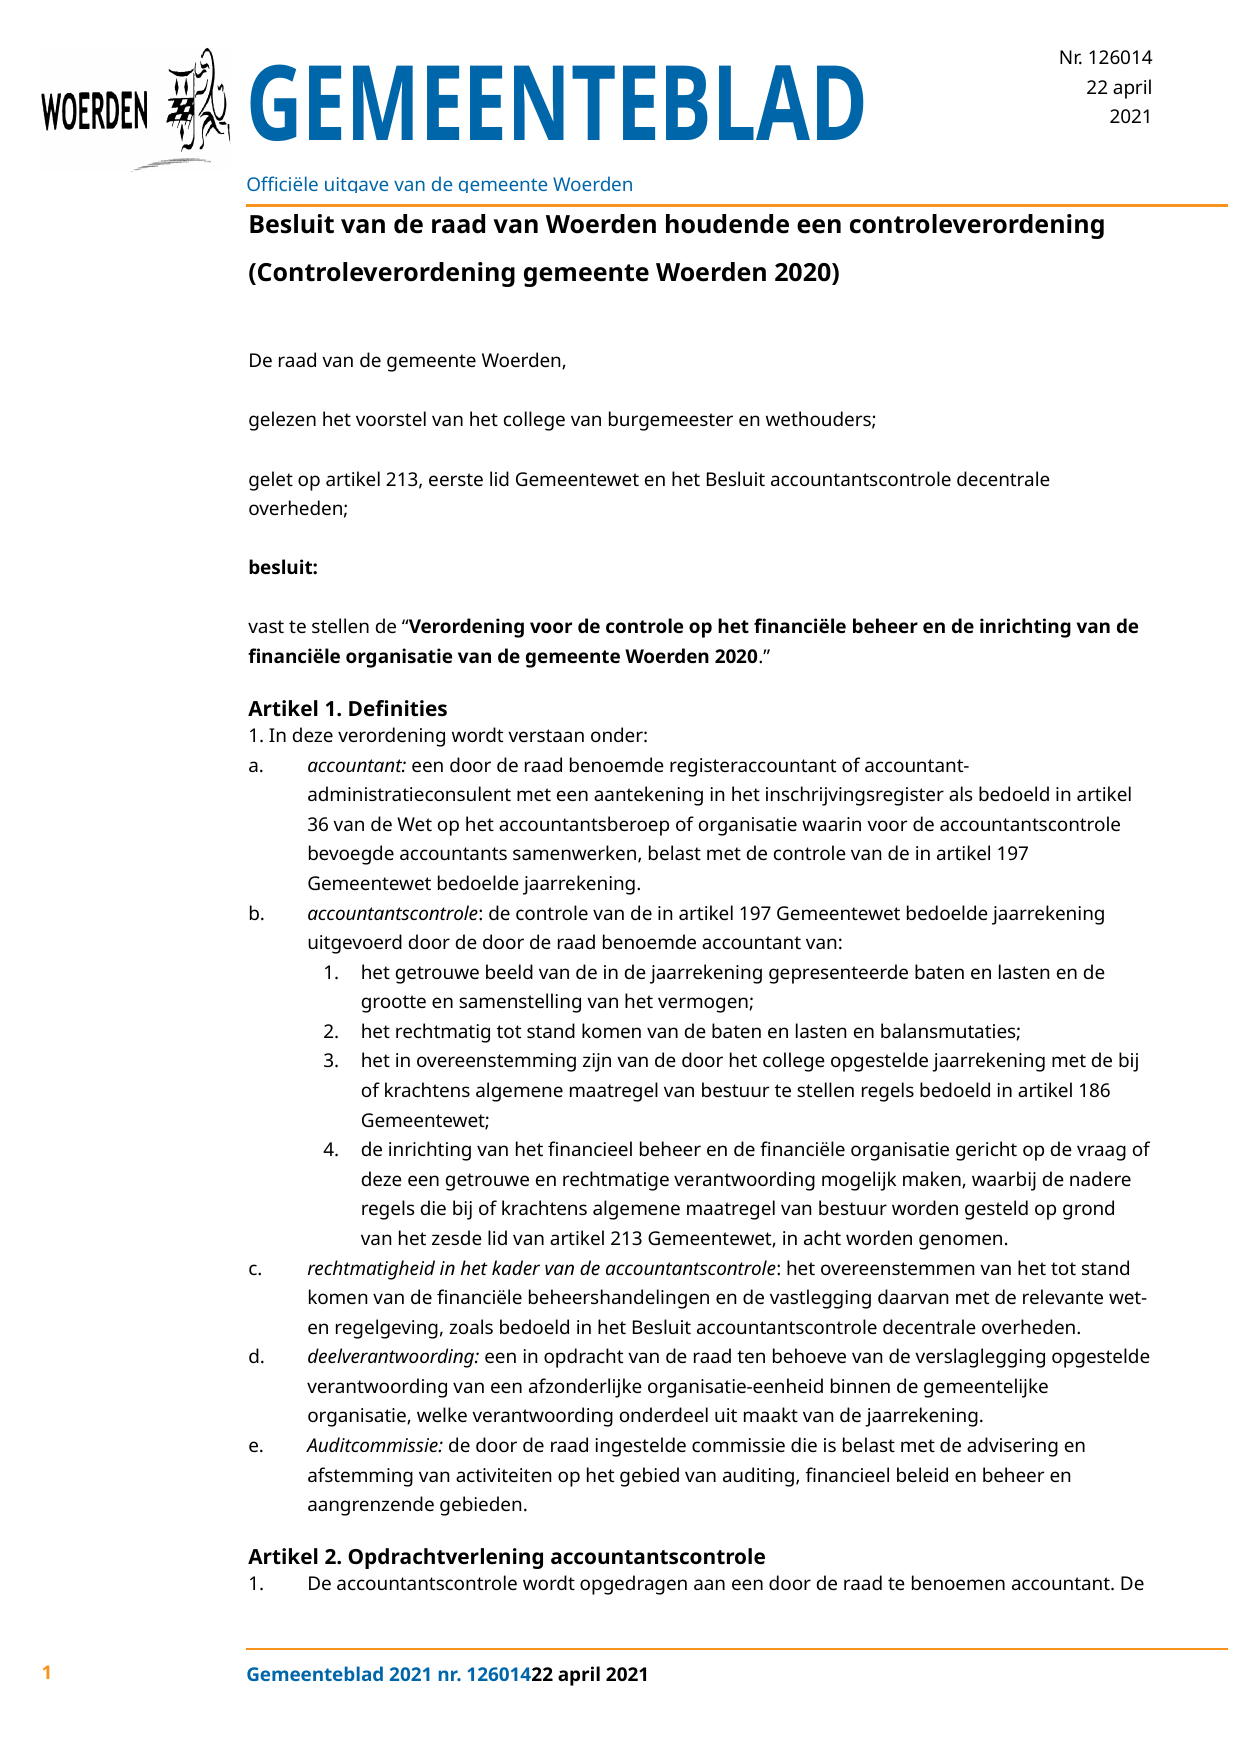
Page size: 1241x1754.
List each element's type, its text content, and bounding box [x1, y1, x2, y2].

text Besluit van de raad van Woerden houdende een controleverordening (Controleverordening gemeente Woerden 2020) [248, 207, 1152, 288]
list De accountantscontrole wordt opgedragen aan een door de raad te benoemen accountant. De [248, 1570, 1152, 1596]
text De raad van de gemeente Woerden, [248, 347, 1152, 373]
list het in overeenstemming zijn van de door het college opgestelde jaarrekening met de bij of krachtens algemene maatregel van bestuur te stellen regels bedoeld in artikel 186 Gemeentewet; [323, 1048, 1152, 1132]
list de inrichting van het financieel beheer en de financiële organisatie gericht op de vraag of deze een getrouwe en rechtmatige verantwoording mogelijk maken, waarbij de nadere regels die bij of krachtens algemene maatregel van bestuur worden gesteld op grond van het zesde lid van artikel 213 Gemeentewet, in acht worden genomen. [323, 1136, 1152, 1251]
text Artikel 1. Definities [248, 694, 1152, 722]
list het getrouwe beeld van de in de jaarrekening gepresenteerde baten en lasten en de grootte en samenstelling van het vermogen; [323, 959, 1152, 1014]
list deelverantwoording: een in opdracht van de raad ten behoeve van de verslaglegging opgestelde verantwoording van een afzonderlijke organisatie-eenheid binnen de gemeentelijke organisatie, welke verantwoording onderdeel uit maakt van de jaarrekening. [248, 1343, 1152, 1428]
text Artikel 2. Opdrachtverlening accountantscontrole [248, 1542, 1152, 1570]
list accountantscontrole: de controle van de in artikel 197 Gemeentewet bedoelde jaarrekening uitgevoerd door de door de raad benoemde accountant van: [248, 900, 1152, 955]
text gelezen het voorstel van het college van burgemeester en wethouders; [248, 407, 1152, 432]
text vast te stellen de “Verordening voor de controle op het financiële beheer en de inrichting van de financiële organisatie van de gemeente Woerden 2020.” [248, 614, 1152, 669]
text besluit: [248, 554, 1152, 580]
text 1. In deze verordening wordt verstaan onder: [248, 722, 1152, 748]
picture [41, 47, 231, 172]
list het rechtmatig tot stand komen van de baten en lasten en balansmutaties; [323, 1018, 1152, 1044]
text gelet op artikel 213, eerste lid Gemeentewet en het Besluit accountantscontrole decentrale overheden; [248, 466, 1152, 521]
list accountant: een door de raad benoemde registeraccountant of accountant-administratieconsulent met een aantekening in het inschrijvingsregister als bedoeld in artikel 36 van de Wet op het accountantsberoep of organisatie waarin voor de accountantscontrole bevoegde accountants samenwerken, belast met de controle van de in artikel 197 Gemeentewet bedoelde jaarrekening. [248, 752, 1152, 896]
list Auditcommissie: de door de raad ingestelde commissie die is belast met de advisering en afstemming van activiteiten op het gebied van auditing, financieel beleid en beheer en aangrenzende gebieden. [248, 1432, 1152, 1517]
list rechtmatigheid in het kader van de accountantscontrole: het overeenstemmen van het tot stand komen van de financiële beheershandelingen en de vastlegging daarvan met de relevante wet- en regelgeving, zoals bedoeld in het Besluit accountantscontrole decentrale overheden. [248, 1255, 1152, 1339]
